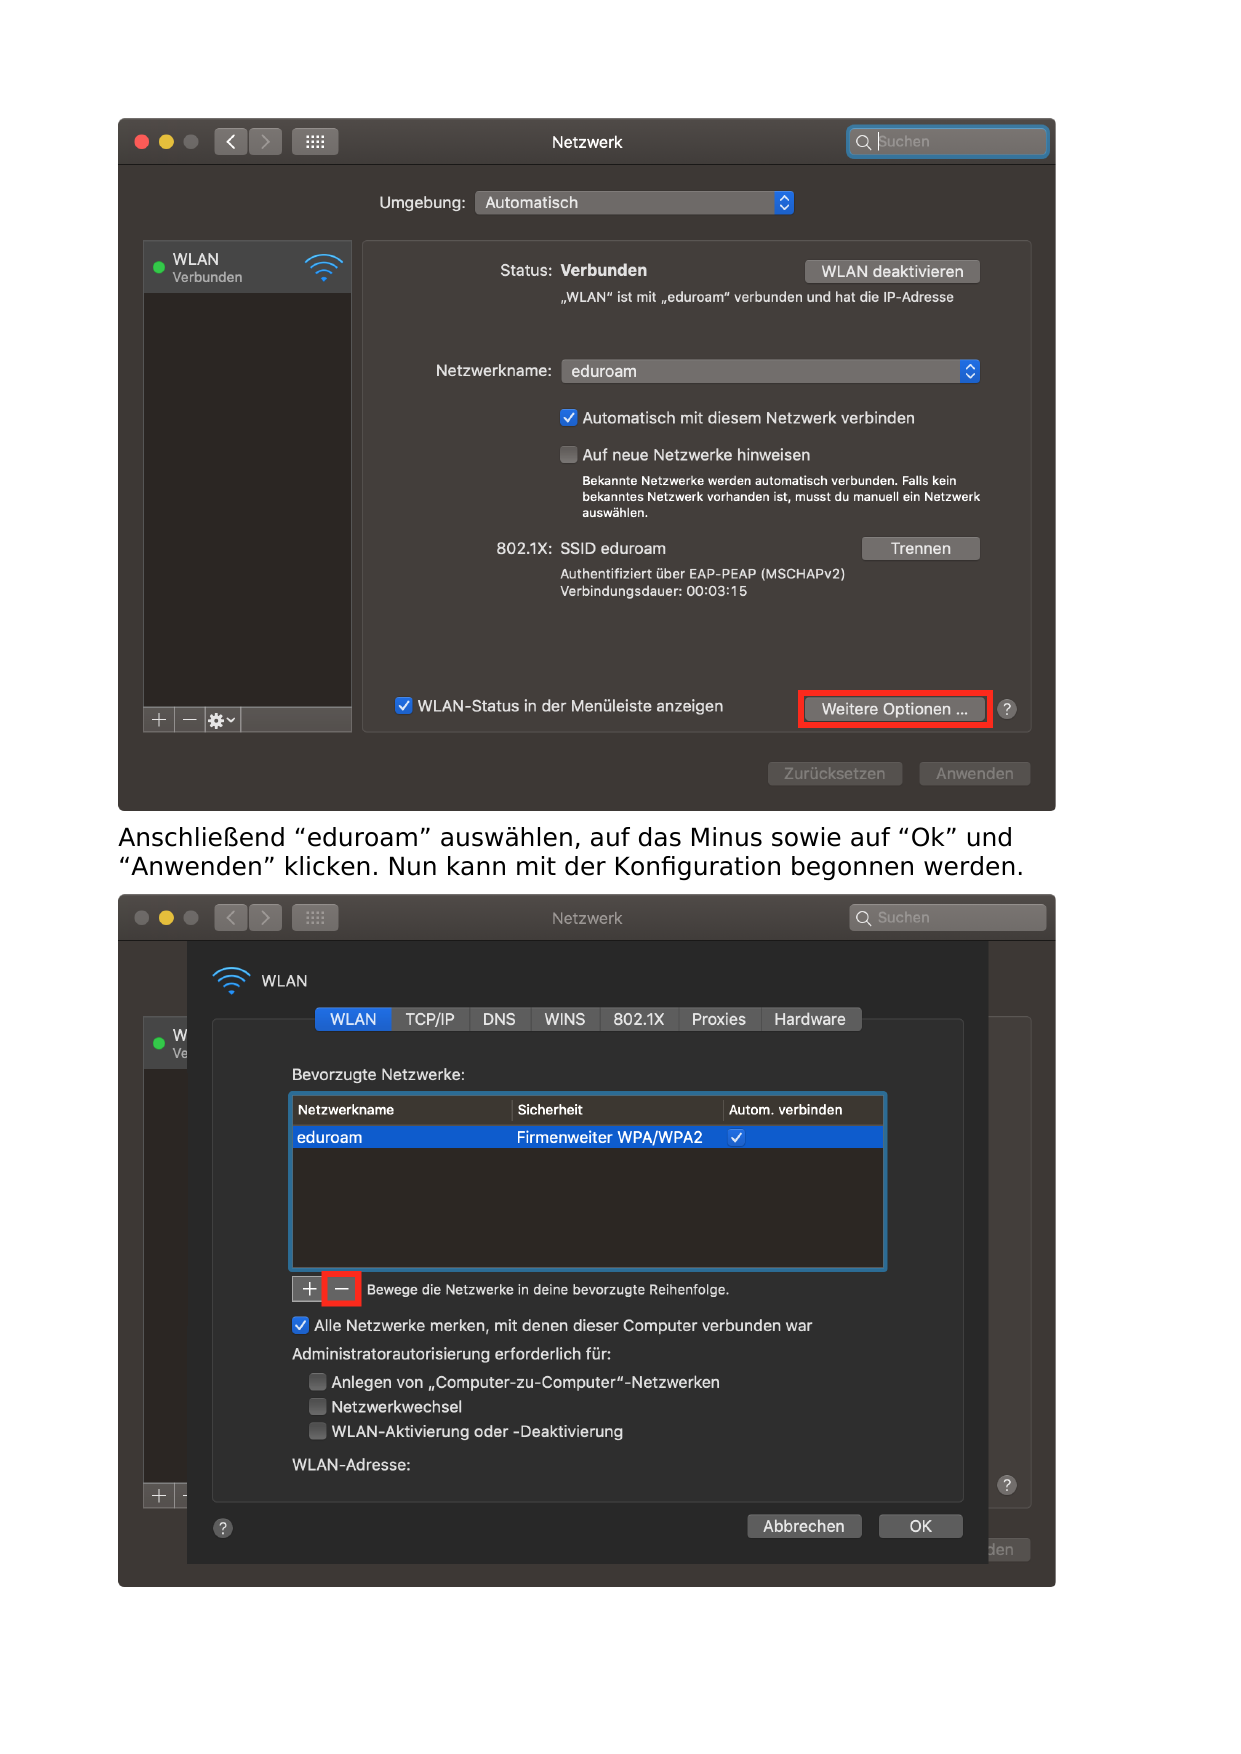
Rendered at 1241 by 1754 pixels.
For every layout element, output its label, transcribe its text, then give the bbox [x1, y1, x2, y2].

picture [118, 894, 1056, 1587]
picture [118, 118, 1056, 811]
text Anschließend “eduroam” auswählen, auf das Minus sowie auf “Ok” und “Anwenden” klicken. Nun kann mit der Konfiguration begonnen werden. [118, 823, 1122, 882]
